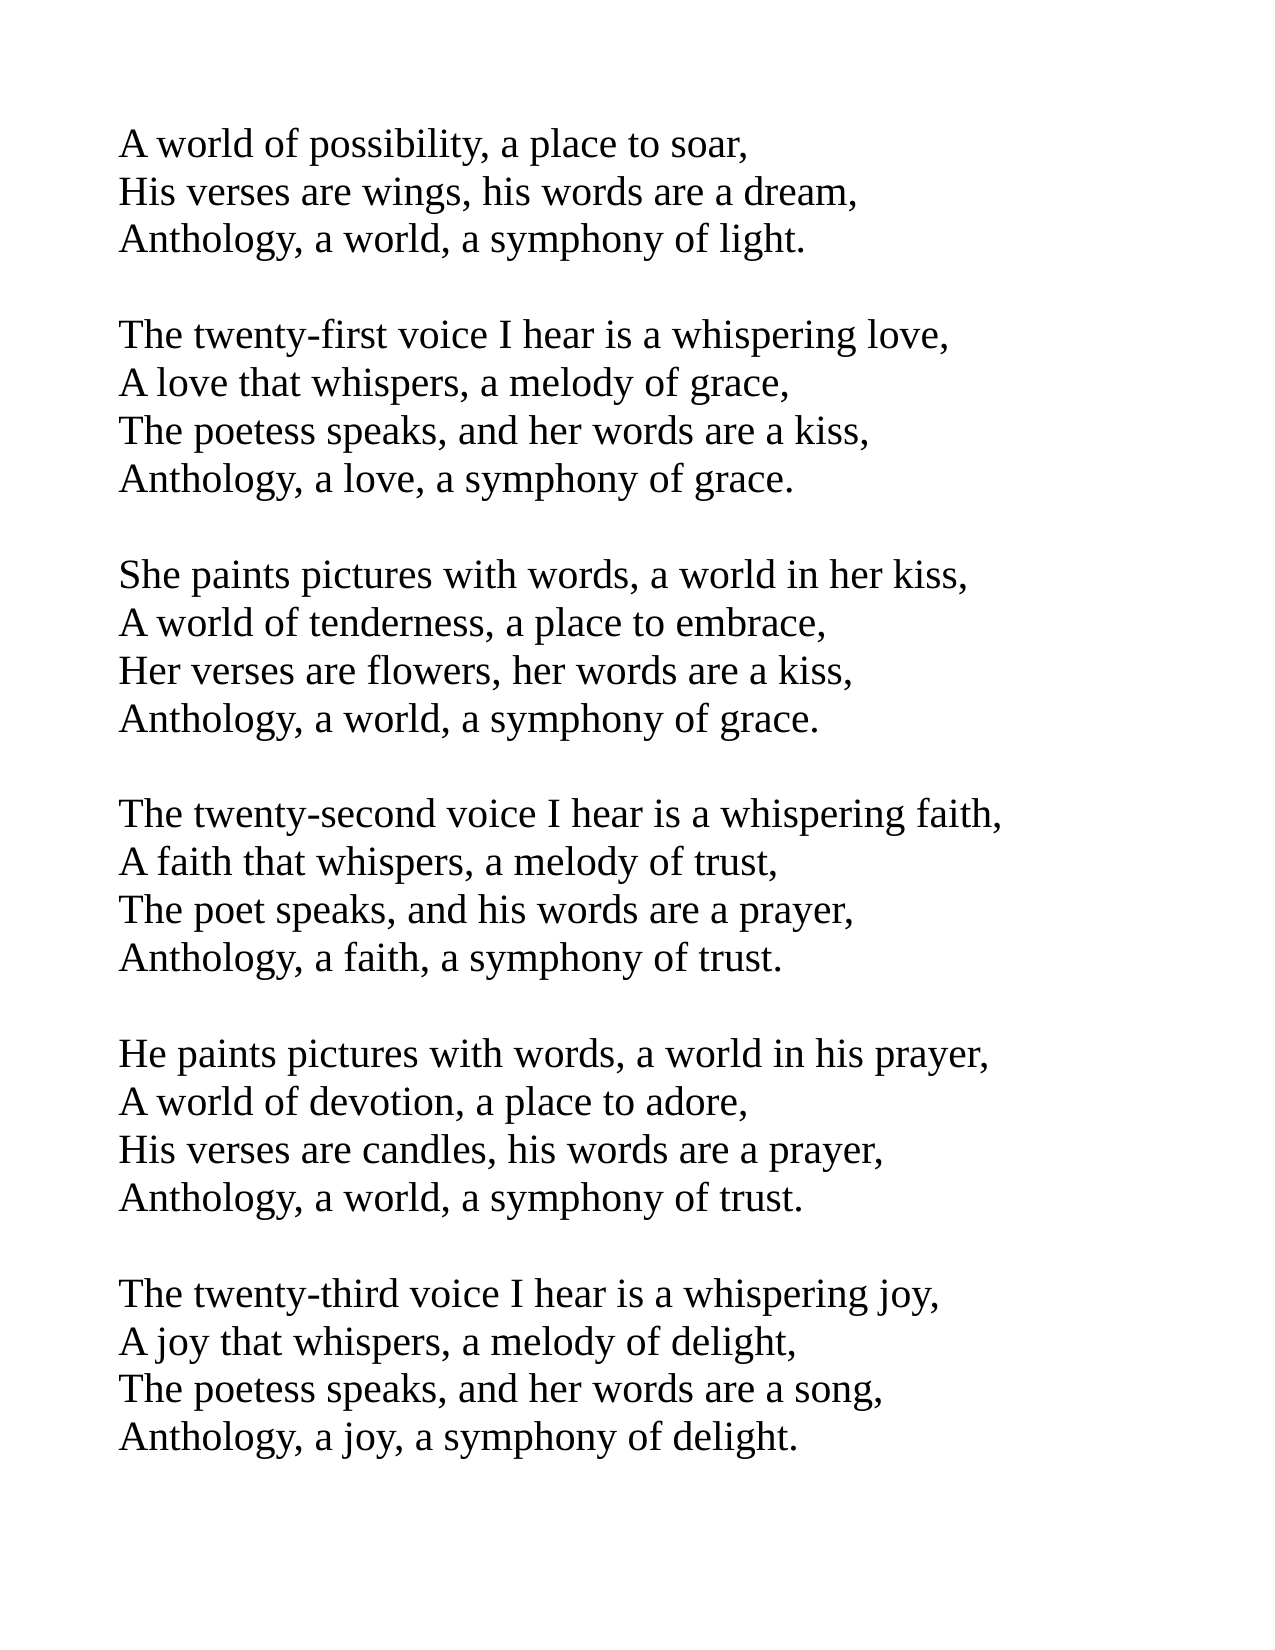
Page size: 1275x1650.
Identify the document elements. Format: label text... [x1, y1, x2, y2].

text A world of possibility, a place to soar, [118, 118, 1157, 166]
text The twenty-first voice I hear is a whispering love, [118, 310, 1157, 358]
text A world of tenderness, a place to embrace, [118, 597, 1157, 645]
text Anthology, a world, a symphony of grace. [118, 693, 1157, 741]
text A joy that whispers, a melody of delight, [118, 1316, 1157, 1364]
text The poetess speaks, and her words are a kiss, [118, 406, 1157, 453]
text Anthology, a faith, a symphony of trust. [118, 933, 1157, 981]
text Anthology, a world, a symphony of trust. [118, 1172, 1157, 1220]
text Anthology, a joy, a symphony of delight. [118, 1412, 1157, 1460]
text The twenty-second voice I hear is a whispering faith, [118, 789, 1157, 837]
text Anthology, a world, a symphony of light. [118, 214, 1157, 262]
text His verses are wings, his words are a dream, [118, 166, 1157, 214]
text Anthology, a love, a symphony of grace. [118, 453, 1157, 501]
text A love that whispers, a melody of grace, [118, 358, 1157, 406]
text A world of devotion, a place to adore, [118, 1076, 1157, 1124]
text He paints pictures with words, a world in his prayer, [118, 1028, 1157, 1076]
text A faith that whispers, a melody of trust, [118, 837, 1157, 885]
text She paints pictures with words, a world in her kiss, [118, 549, 1157, 597]
text The poetess speaks, and her words are a song, [118, 1364, 1157, 1412]
text The poet speaks, and his words are a prayer, [118, 885, 1157, 933]
text His verses are candles, his words are a prayer, [118, 1124, 1157, 1172]
text Her verses are flowers, her words are a kiss, [118, 645, 1157, 693]
text The twenty-third voice I hear is a whispering joy, [118, 1268, 1157, 1316]
